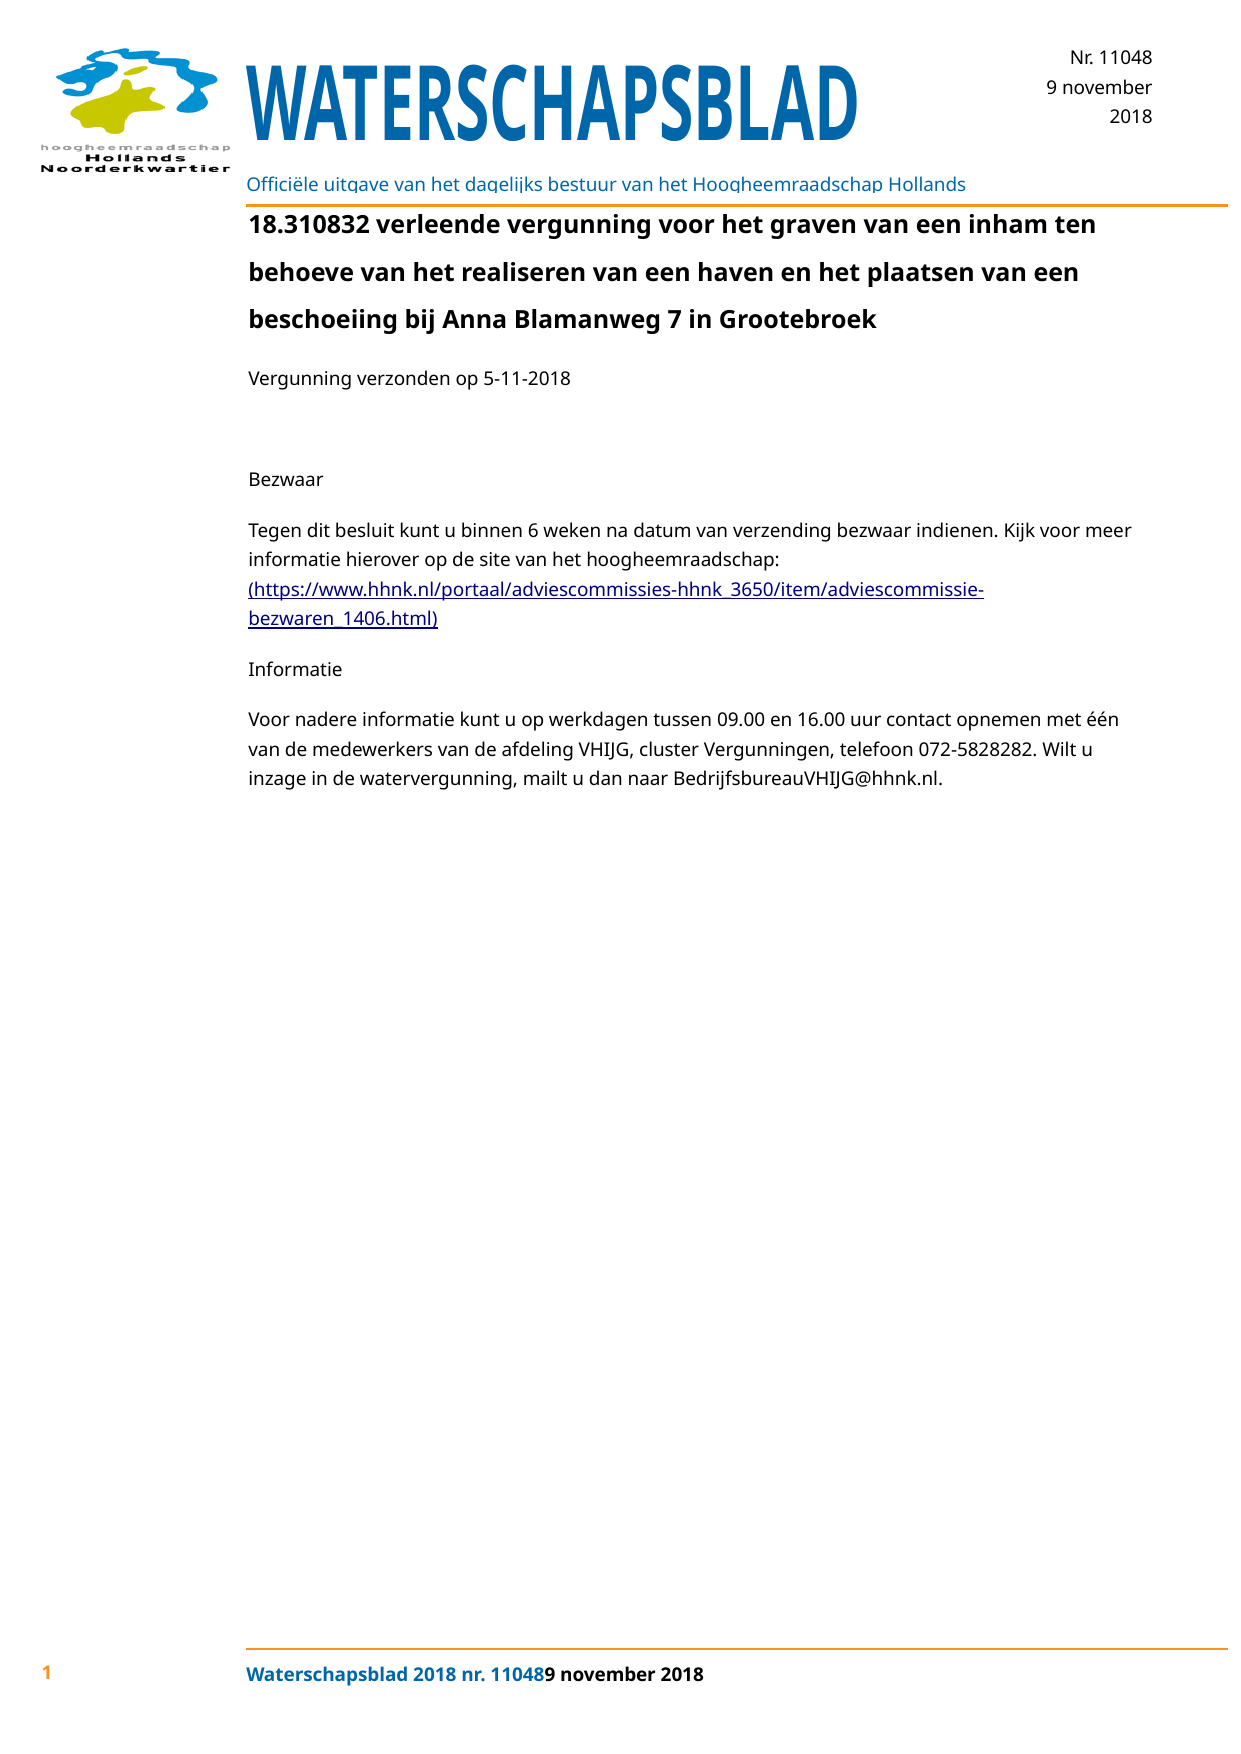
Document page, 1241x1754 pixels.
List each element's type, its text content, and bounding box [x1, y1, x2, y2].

text 18.310832 verleende vergunning voor het graven van een inham ten behoeve van het realiseren van een haven en het plaatsen van een beschoeiing bij Anna Blamanweg 7 in Grootebroek [248, 207, 1152, 336]
text Voor nadere informatie kunt u op werkdagen tussen 09.00 en 16.00 uur contact opnemen met één van de medewerkers van de afdeling VHIJG, cluster Vergunningen, telefoon 072-5828282. Wilt u inzage in de watervergunning, mailt u dan naar BedrijfsbureauVHIJG@hhnk.nl. [248, 706, 1152, 791]
text Vergunning verzonden op 5-11-2018 [248, 366, 1152, 391]
text Tegen dit besluit kunt u binnen 6 weken na datum van verzending bezwaar indienen. Kijk voor meer informatie hierover op de site van het hoogheemraadschap: (https://www.hhnk.nl/portaal/adviescommissies-hhnk_3650/item/adviescommissie-bezwaren_1406.html) [248, 517, 1152, 631]
text Bezwaar [248, 466, 1152, 492]
picture [41, 47, 231, 172]
text Informatie [248, 656, 1152, 682]
